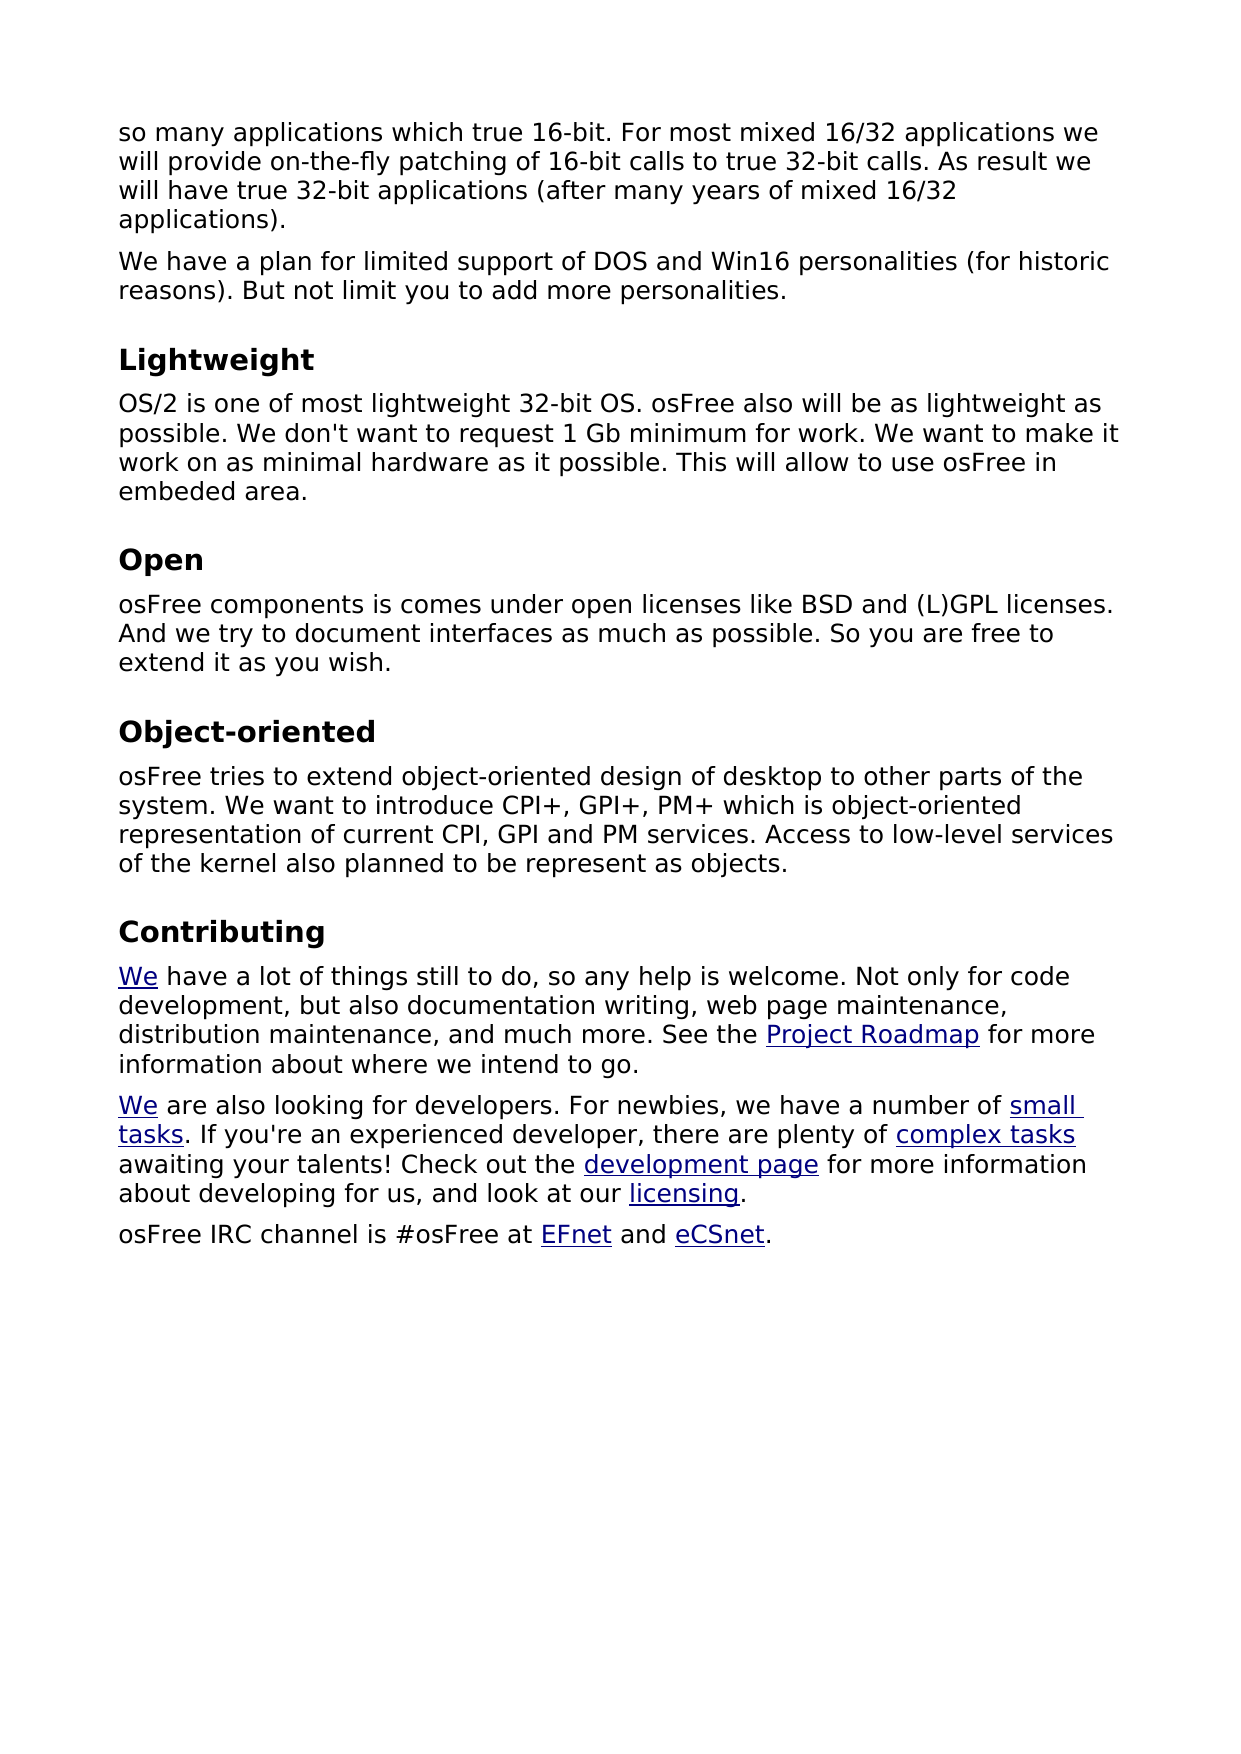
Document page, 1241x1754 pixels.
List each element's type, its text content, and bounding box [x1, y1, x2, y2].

text We are also looking for developers. For newbies, we have a number of small tasks. If you're an experienced developer, there are plenty of complex tasks awaiting your talents! Check out the development page for more information about developing for us, and look at our licensing. [118, 1091, 1122, 1208]
subtitle Object-oriented [118, 715, 1122, 749]
text We have a lot of things still to do, so any help is welcome. Not only for code development, but also documentation writing, web page maintenance, distribution maintenance, and much more. See the Project Roadmap for more information about where we intend to go. [118, 962, 1122, 1079]
text osFree tries to extend object-oriented design of desktop to other parts of the system. We want to introduce CPI+, GPI+, PM+ which is object-oriented representation of current CPI, GPI and PM services. Access to low-level services of the kernel also planned to be represent as objects. [118, 762, 1122, 878]
text We have a plan for limited support of DOS and Win16 personalities (for historic reasons). But not limit you to add more personalities. [118, 247, 1122, 306]
text osFree components is comes under open licenses like BSD and (L)GPL licenses. And we try to document interfaces as much as possible. So you are free to extend it as you wish. [118, 590, 1122, 678]
text osFree IRC channel is #osFree at EFnet and eCSnet. [118, 1221, 1122, 1250]
subtitle Contributing [118, 916, 1122, 950]
text OS/2 is one of most lightweight 32-bit OS. osFree also will be as lightweight as possible. We don't want to request 1 Gb minimum for work. We want to make it work on as minimal hardware as it possible. This will allow to use osFree in embeded area. [118, 389, 1122, 506]
subtitle Open [118, 544, 1122, 578]
subtitle Lightweight [118, 343, 1122, 377]
text so many applications which true 16-bit. For most mixed 16/32 applications we will provide on-the-fly patching of 16-bit calls to true 32-bit calls. As result we will have true 32-bit applications (after many years of mixed 16/32 applications). [118, 118, 1122, 235]
